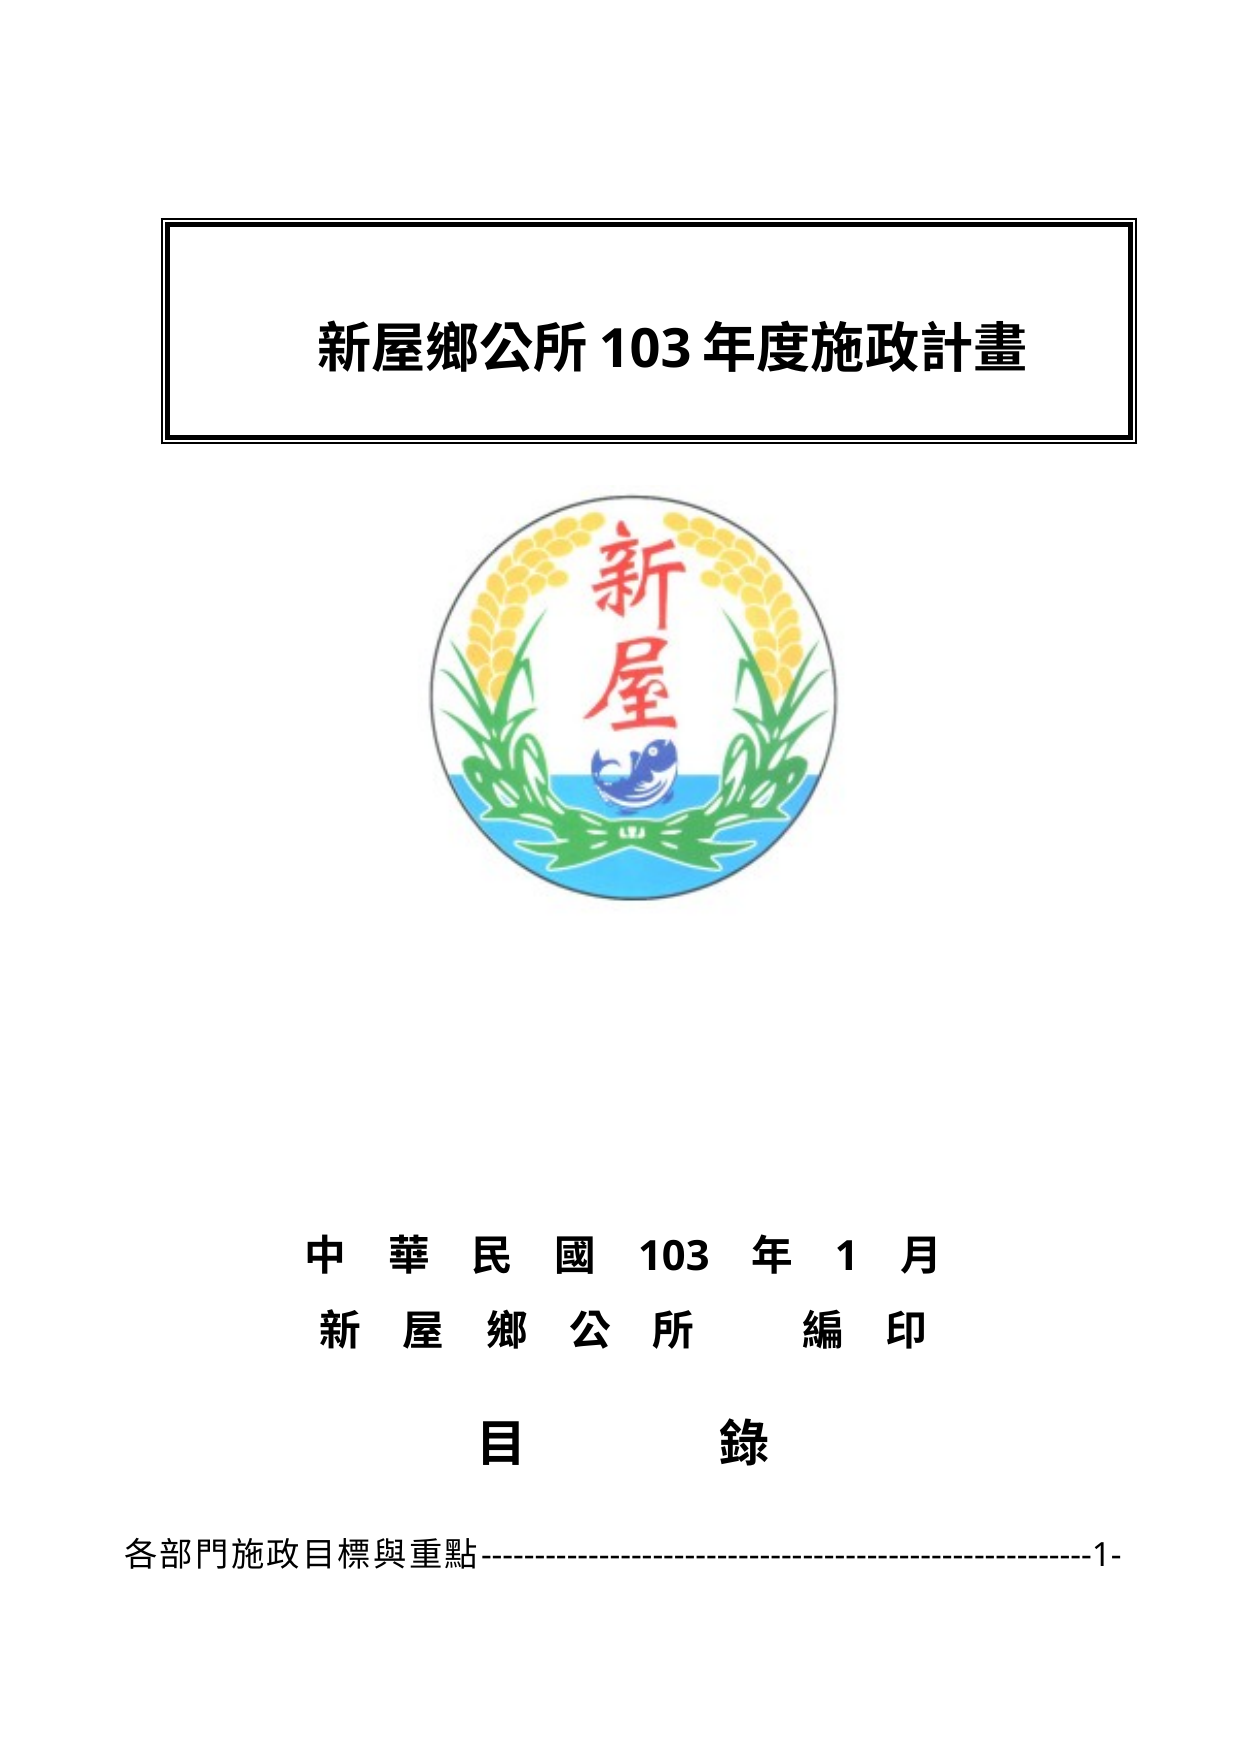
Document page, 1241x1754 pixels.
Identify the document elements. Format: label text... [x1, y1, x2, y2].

text 各部門施政目標與重點---------------------------------------------------------1- [124, 1514, 1122, 1589]
text 中 華 民 國 103 年 1 月 [124, 1214, 1122, 1289]
text 新 屋 鄉 公 所 編 印 [124, 1289, 1122, 1364]
picture [417, 485, 857, 932]
text 目 錄 [124, 1402, 1122, 1477]
text 新屋鄉公所103年度施政計畫 [181, 304, 1117, 383]
